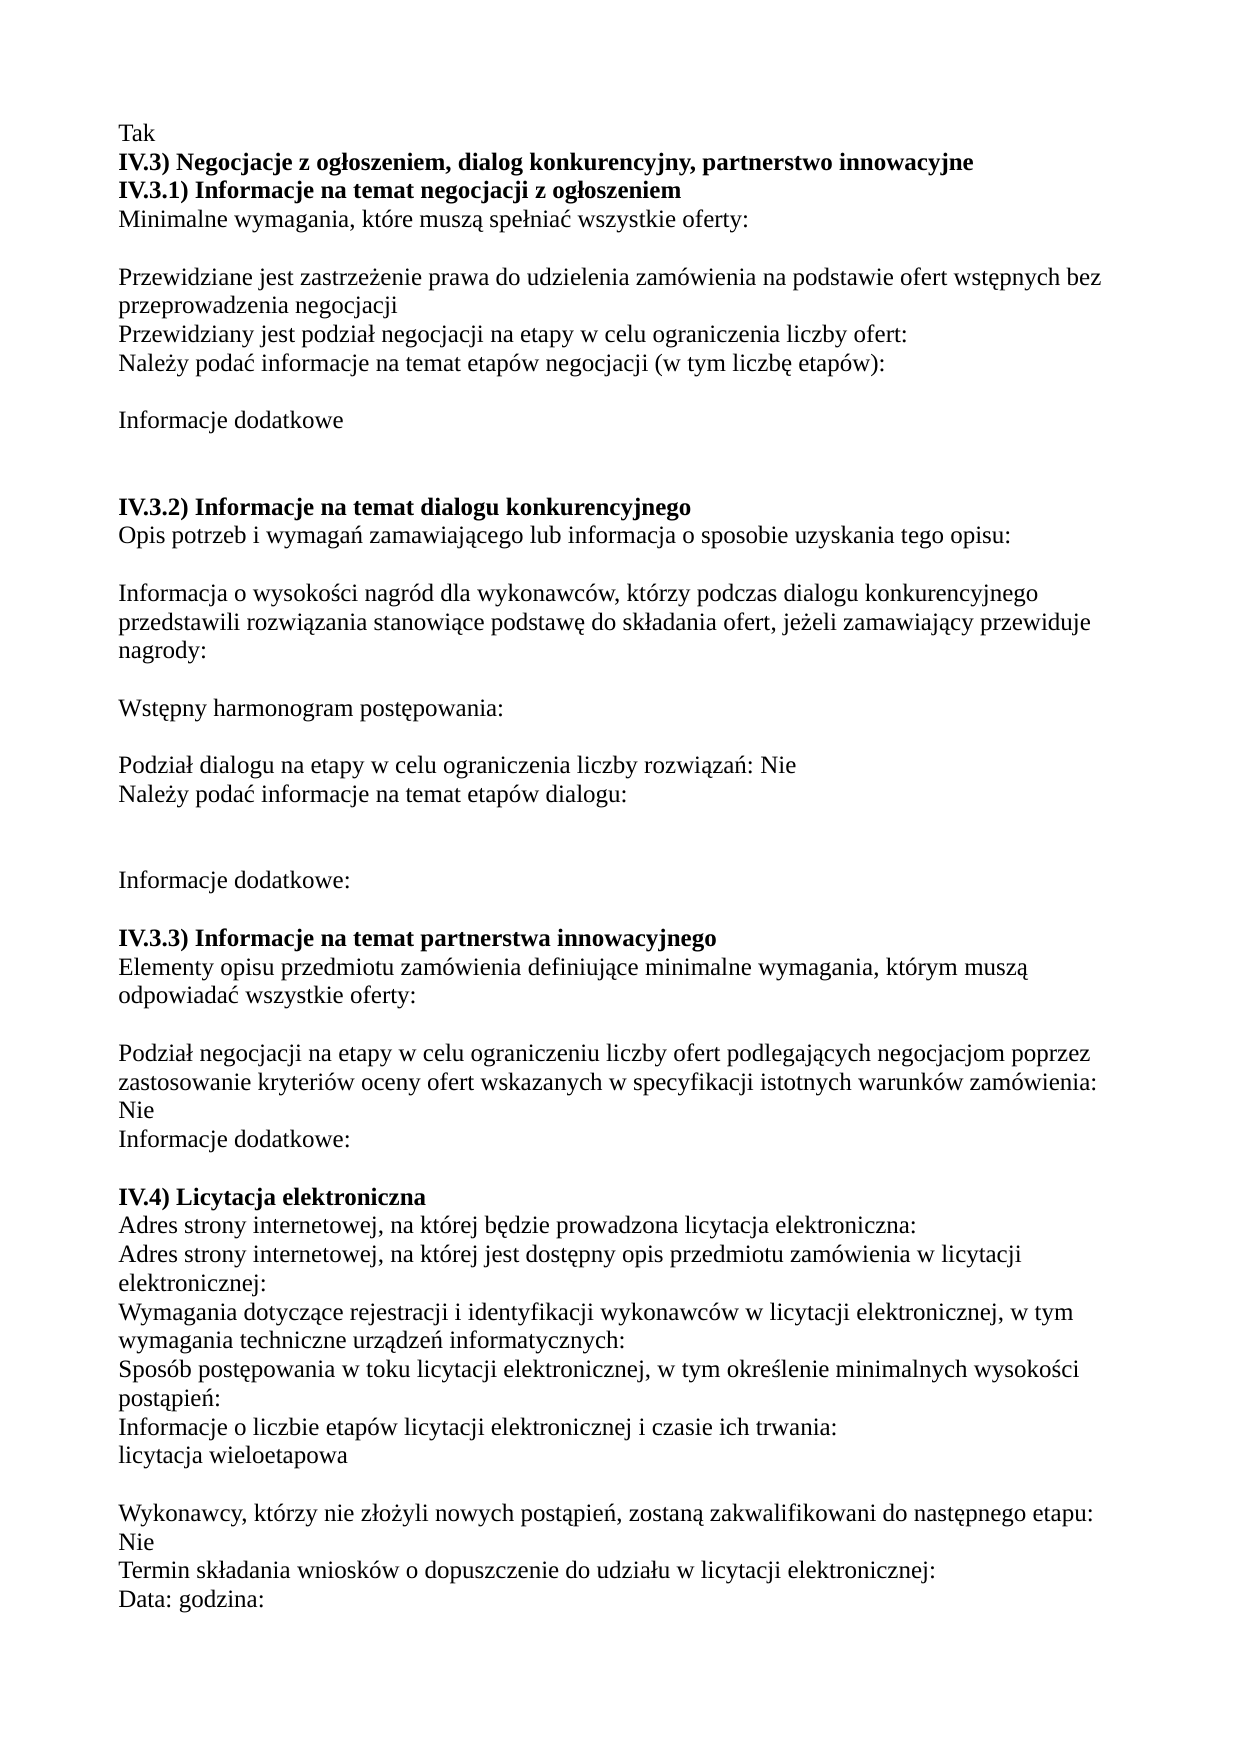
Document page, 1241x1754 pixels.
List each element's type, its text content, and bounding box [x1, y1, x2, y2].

text Adres strony internetowej, na której jest dostępny opis przedmiotu zamówienia w licytacji elektronicznej: [118, 1239, 1122, 1297]
text Sposób postępowania w toku licytacji elektronicznej, w tym określenie minimalnych wysokości postąpień: [118, 1354, 1122, 1412]
text Tak IV.3) Negocjacje z ogłoszeniem, dialog konkurencyjny, partnerstwo innowacyjne IV.3.1) Informacje na temat negocjacji z ogłoszeniem Minimalne wymagania, które muszą spełniać wszystkie oferty: Przewidziane jest zastrzeżenie prawa do udzielenia zamówienia na podstawie ofert wstępnych bez przeprowadzenia negocjacji Przewidziany jest podział negocjacji na etapy w celu ograniczenia liczby ofert: Należy podać informacje na temat etapów negocjacji (w tym liczbę etapów): Informacje dodatkowe IV.3.2) Informacje na temat dialogu konkurencyjnego Opis potrzeb i wymagań zamawiającego lub informacja o sposobie uzyskania tego opisu: Informacja o wysokości nagród dla wykonawców, którzy podczas dialogu konkurencyjnego przedstawili rozwiązania stanowiące podstawę do składania ofert, jeżeli zamawiający przewiduje nagrody: Wstępny harmonogram postępowania: Podział dialogu na etapy w celu ograniczenia liczby rozwiązań: Nie Należy podać informacje na temat etapów dialogu: Informacje dodatkowe: IV.3.3) Informacje na temat partnerstwa innowacyjnego Elementy opisu przedmiotu zamówienia definiujące minimalne wymagania, którym muszą odpowiadać wszystkie oferty: Podział negocjacji na etapy w celu ograniczeniu liczby ofert podlegających negocjacjom poprzez zastosowanie kryteriów oceny ofert wskazanych w specyfikacji istotnych warunków zamówienia: Nie Informacje dodatkowe: IV.4) Licytacja elektroniczna Adres strony internetowej, na której będzie prowadzona licytacja elektroniczna: [118, 118, 1122, 1239]
text Termin składania wniosków o dopuszczenie do udziału w licytacji elektronicznej: Data: godzina: [118, 1556, 1122, 1613]
text Wymagania dotyczące rejestracji i identyfikacji wykonawców w licytacji elektronicznej, w tym wymagania techniczne urządzeń informatycznych: [118, 1297, 1122, 1354]
text licytacja wieloetapowa Wykonawcy, którzy nie złożyli nowych postąpień, zostaną zakwalifikowani do następnego etapu: Nie [118, 1441, 1122, 1556]
text Informacje o liczbie etapów licytacji elektronicznej i czasie ich trwania: [118, 1412, 1122, 1441]
